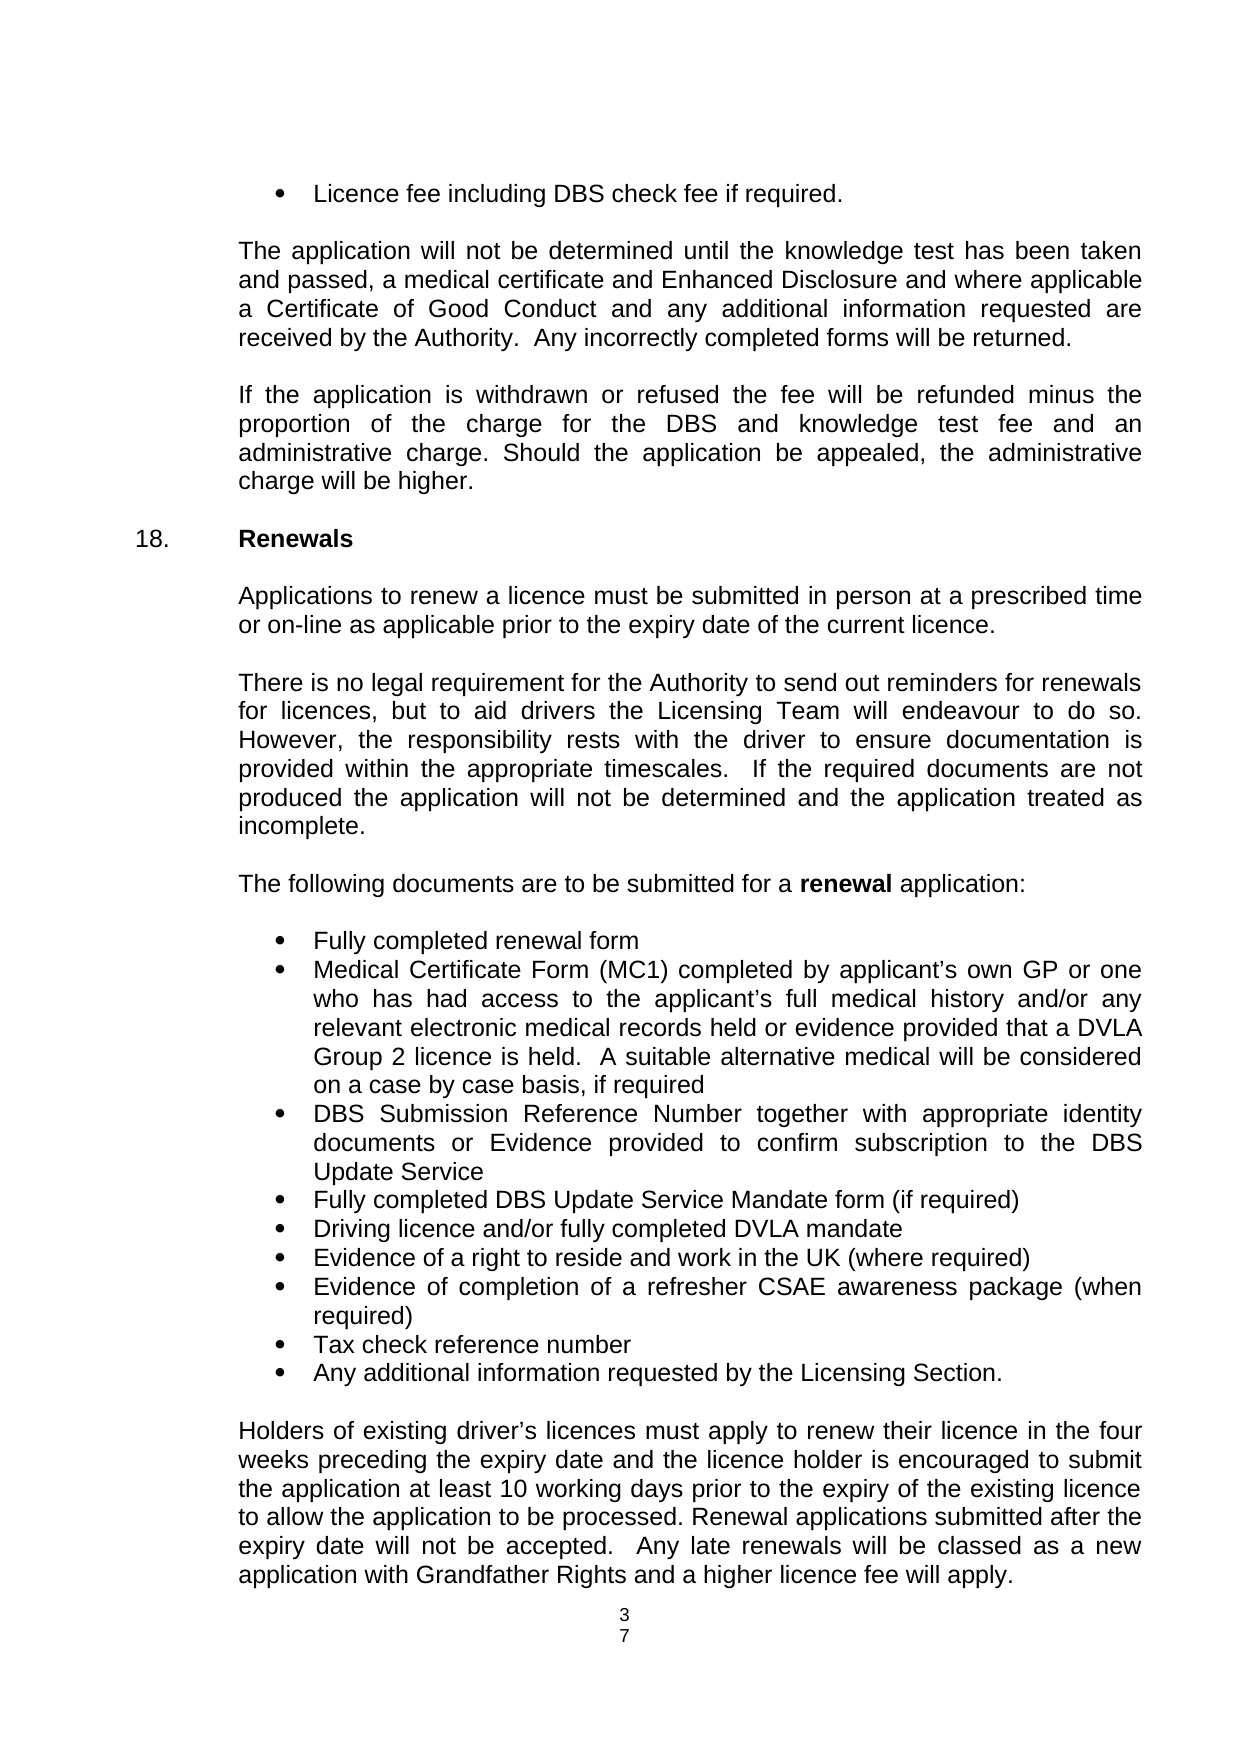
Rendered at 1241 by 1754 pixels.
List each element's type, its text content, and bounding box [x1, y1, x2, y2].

table_cell Holders of existing driver’s licences must apply to renew their licence in the four weeks preceding the expiry date and the licence holder is encouraged to submit the application at least 10 working days prior to the expiry of the existing licence to allow the application to be processed. Renewal applications submitted after the expiry date will not be accepted. Any late renewals will be classed as a new application with Grandfather Rights and a higher licence fee will apply. [227, 1387, 1155, 1588]
table_cell [124, 1185, 227, 1214]
table_cell [124, 581, 227, 869]
table_cell [227, 553, 1155, 581]
table_cell Licence fee including DBS check fee if required. [227, 179, 1155, 208]
table_cell [227, 898, 1155, 926]
table_cell [124, 1099, 227, 1185]
table_cell [227, 150, 1155, 179]
table_cell Medical Certificate Form (MC1) completed by applicant’s own GP or one who has had access to the applicant’s full medical history and/or any relevant electronic medical records held or evidence provided that a DVLA Group 2 licence is held. A suitable alternative medical will be considered on a case by case basis, if required [227, 955, 1155, 1099]
table_cell [124, 869, 227, 898]
table_cell 18. [124, 524, 227, 553]
table_cell The following documents are to be submitted for a renewal application: [227, 869, 1155, 898]
table_cell [124, 150, 227, 179]
table_cell DBS Submission Reference Number together with appropriate identity documents or Evidence provided to confirm subscription to the DBS Update Service [227, 1099, 1155, 1185]
table_cell [124, 351, 227, 380]
table_cell Driving licence and/or fully completed DVLA mandate Evidence of a right to reside and work in the UK (where required) Evidence of completion of a refresher CSAE awareness package (when required) Tax check reference number Any additional information requested by the Licensing Section. [227, 1214, 1155, 1387]
table_cell The application will not be determined until the knowledge test has been taken and passed, a medical certificate and Enhanced Disclosure and where applicable a Certificate of Good Conduct and any additional information requested are received by the Authority. Any incorrectly completed forms will be returned. [227, 236, 1155, 351]
table_cell If the application is withdrawn or refused the fee will be refunded minus the proportion of the charge for the DBS and knowledge test fee and an administrative charge. Should the application be appealed, the administrative charge will be higher. [227, 380, 1155, 524]
table_cell Fully completed renewal form [227, 926, 1155, 955]
table_cell [124, 179, 227, 208]
table_cell [124, 898, 227, 926]
table_cell [227, 208, 1155, 236]
table_cell [124, 553, 227, 581]
table_cell Applications to renew a licence must be submitted in person at a prescribed time or on-line as applicable prior to the expiry date of the current licence. There is no legal requirement for the Authority to send out reminders for renewals for licences, but to aid drivers the Licensing Team will endeavour to do so. However, the responsibility rests with the driver to ensure documentation is provided within the appropriate timescales. If the required documents are not produced the application will not be determined and the application treated as incomplete. [227, 581, 1155, 869]
table_cell [124, 208, 227, 236]
table_cell [124, 380, 227, 524]
table_cell Fully completed DBS Update Service Mandate form (if required) [227, 1185, 1155, 1214]
table_cell [124, 1387, 227, 1588]
table_cell Renewals [227, 524, 1155, 553]
table_cell [124, 1214, 227, 1387]
table_cell [124, 926, 227, 955]
table_cell [227, 351, 1155, 380]
table_cell [124, 955, 227, 1099]
table_cell [124, 236, 227, 351]
